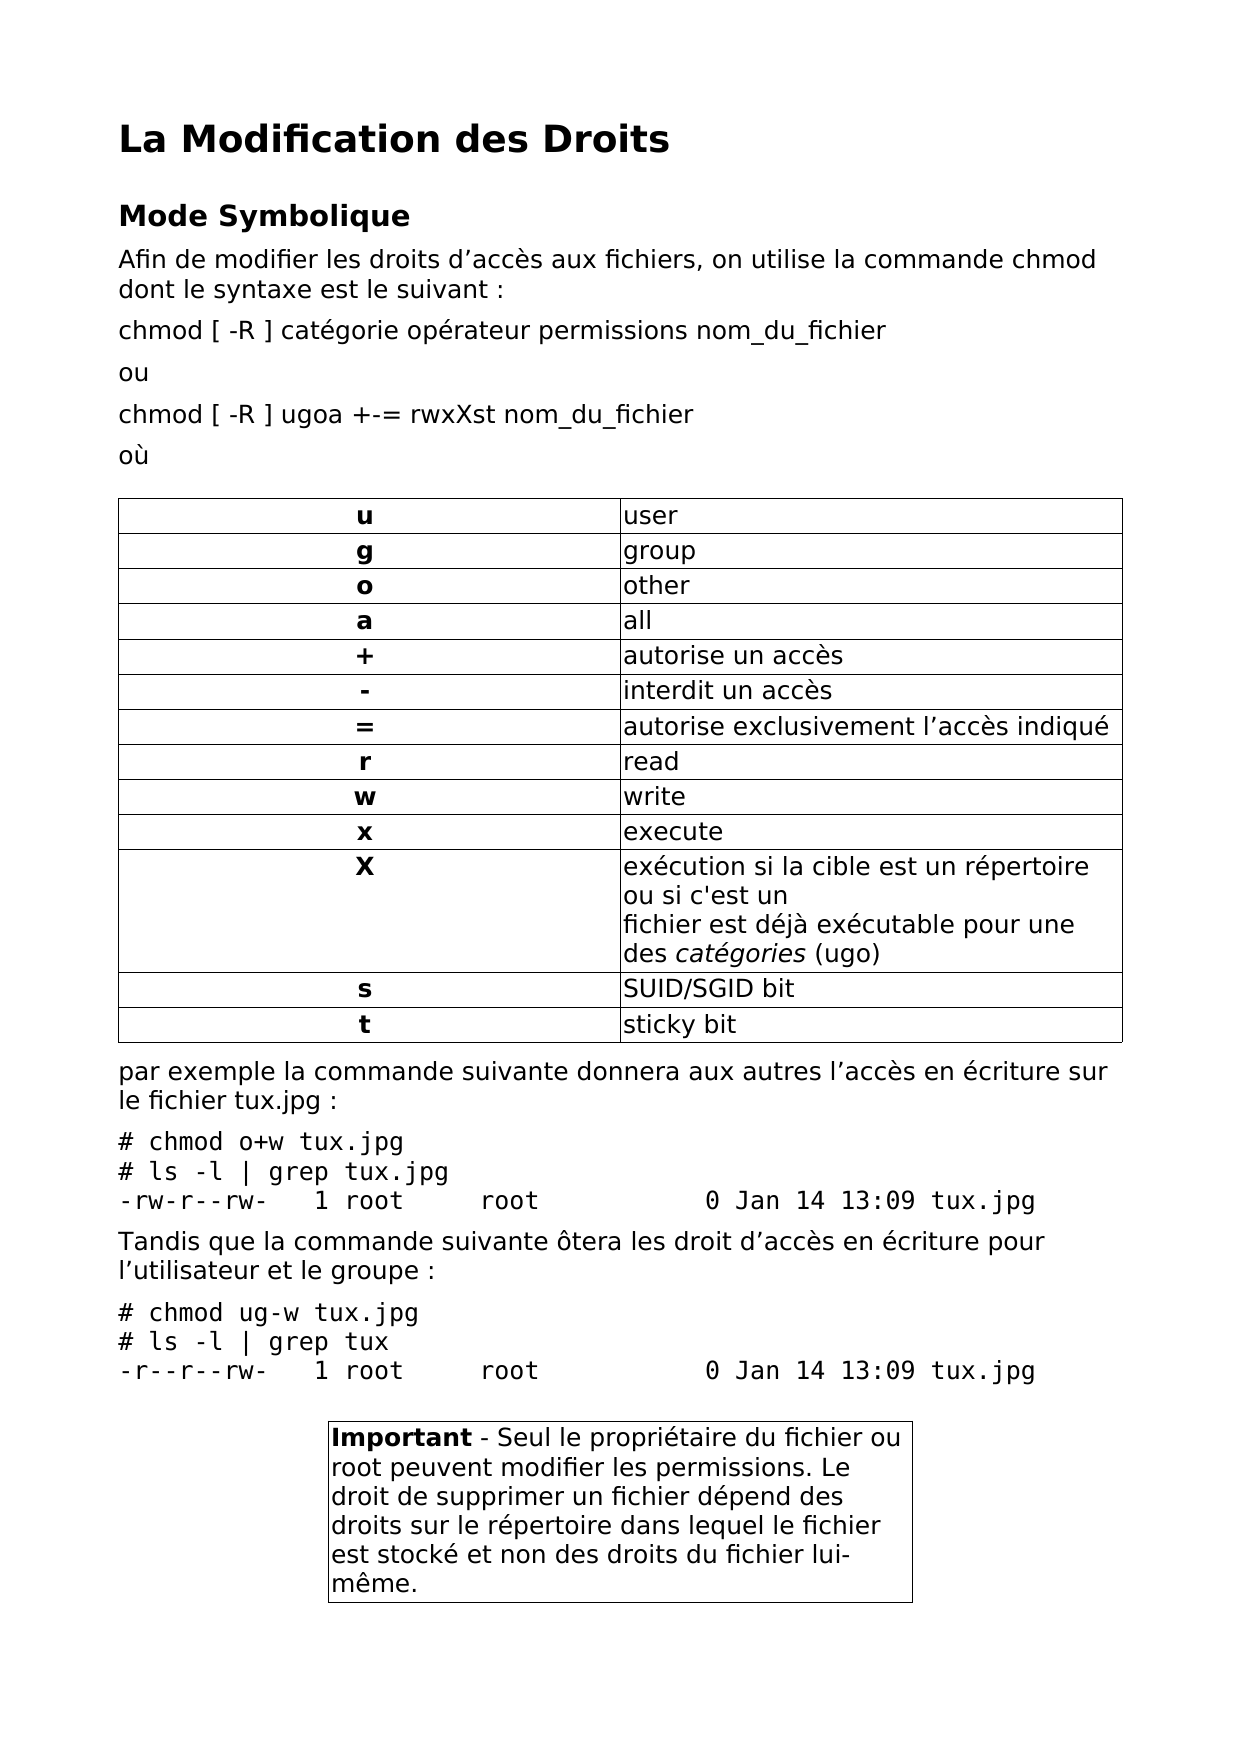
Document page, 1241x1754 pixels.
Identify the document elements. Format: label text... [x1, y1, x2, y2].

text Afin de modifier les droits d’accès aux fichiers, on utilise la commande chmod dont le syntaxe est le suivant : [118, 246, 1122, 304]
table_cell r [119, 745, 620, 779]
table_header u [119, 499, 620, 533]
text où [118, 442, 1122, 471]
table_cell autorise un accès [621, 640, 1122, 673]
table_cell sticky bit [621, 1008, 1122, 1042]
text par exemple la commande suivante donnera aux autres l’accès en écriture sur le fichier tux.jpg : [118, 1057, 1122, 1115]
text chmod [ -R ] catégorie opérateur permissions nom_du_fichier [118, 317, 1122, 346]
table_header user [621, 499, 1122, 533]
table_cell group [621, 534, 1122, 568]
table_cell s [119, 973, 620, 1007]
table_cell o [119, 569, 620, 603]
text # chmod ug-w tux.jpg # ls -l | grep tux -r--r--rw- 1 root root 0 Jan 14 13:09 tux.jpg [118, 1298, 1122, 1385]
table_cell = [119, 710, 620, 744]
table_cell write [621, 780, 1122, 814]
table_cell t [119, 1008, 620, 1042]
table_cell SUID/SGID bit [621, 973, 1122, 1007]
table_cell interdit un accès [621, 675, 1122, 709]
table_cell autorise exclusivement l’accès indiqué [621, 710, 1122, 744]
table_cell read [621, 745, 1122, 779]
table_cell exécution si la cible est un répertoire ou si c'est un fichier est déjà exécutable pour une des catégories (ugo) [621, 850, 1122, 972]
table_cell other [621, 569, 1122, 603]
text # chmod o+w tux.jpg # ls -l | grep tux.jpg -rw-r--rw- 1 root root 0 Jan 14 13:09 tux.jpg [118, 1128, 1122, 1215]
table_cell X [119, 850, 620, 972]
table_cell execute [621, 815, 1122, 849]
subtitle La Modification des Droits [118, 118, 1122, 162]
subtitle Mode Symbolique [118, 199, 1122, 233]
table_cell + [119, 640, 620, 673]
table_cell all [621, 604, 1122, 638]
table_cell g [119, 534, 620, 568]
table_cell a [119, 604, 620, 638]
text ou [118, 358, 1122, 387]
table_cell w [119, 780, 620, 814]
table_header Important - Seul le propriétaire du fichier ou root peuvent modifier les permissions. Le droit de supprimer un fichier dépend des droits sur le répertoire dans lequel le fichier est stocké et non des droits du fichier lui-même. [329, 1422, 912, 1602]
text chmod [ -R ] ugoa +-= rwxXst nom_du_fichier [118, 400, 1122, 429]
table_cell - [119, 675, 620, 709]
table_cell x [119, 815, 620, 849]
text Tandis que la commande suivante ôtera les droit d’accès en écriture pour l’utilisateur et le groupe : [118, 1227, 1122, 1285]
